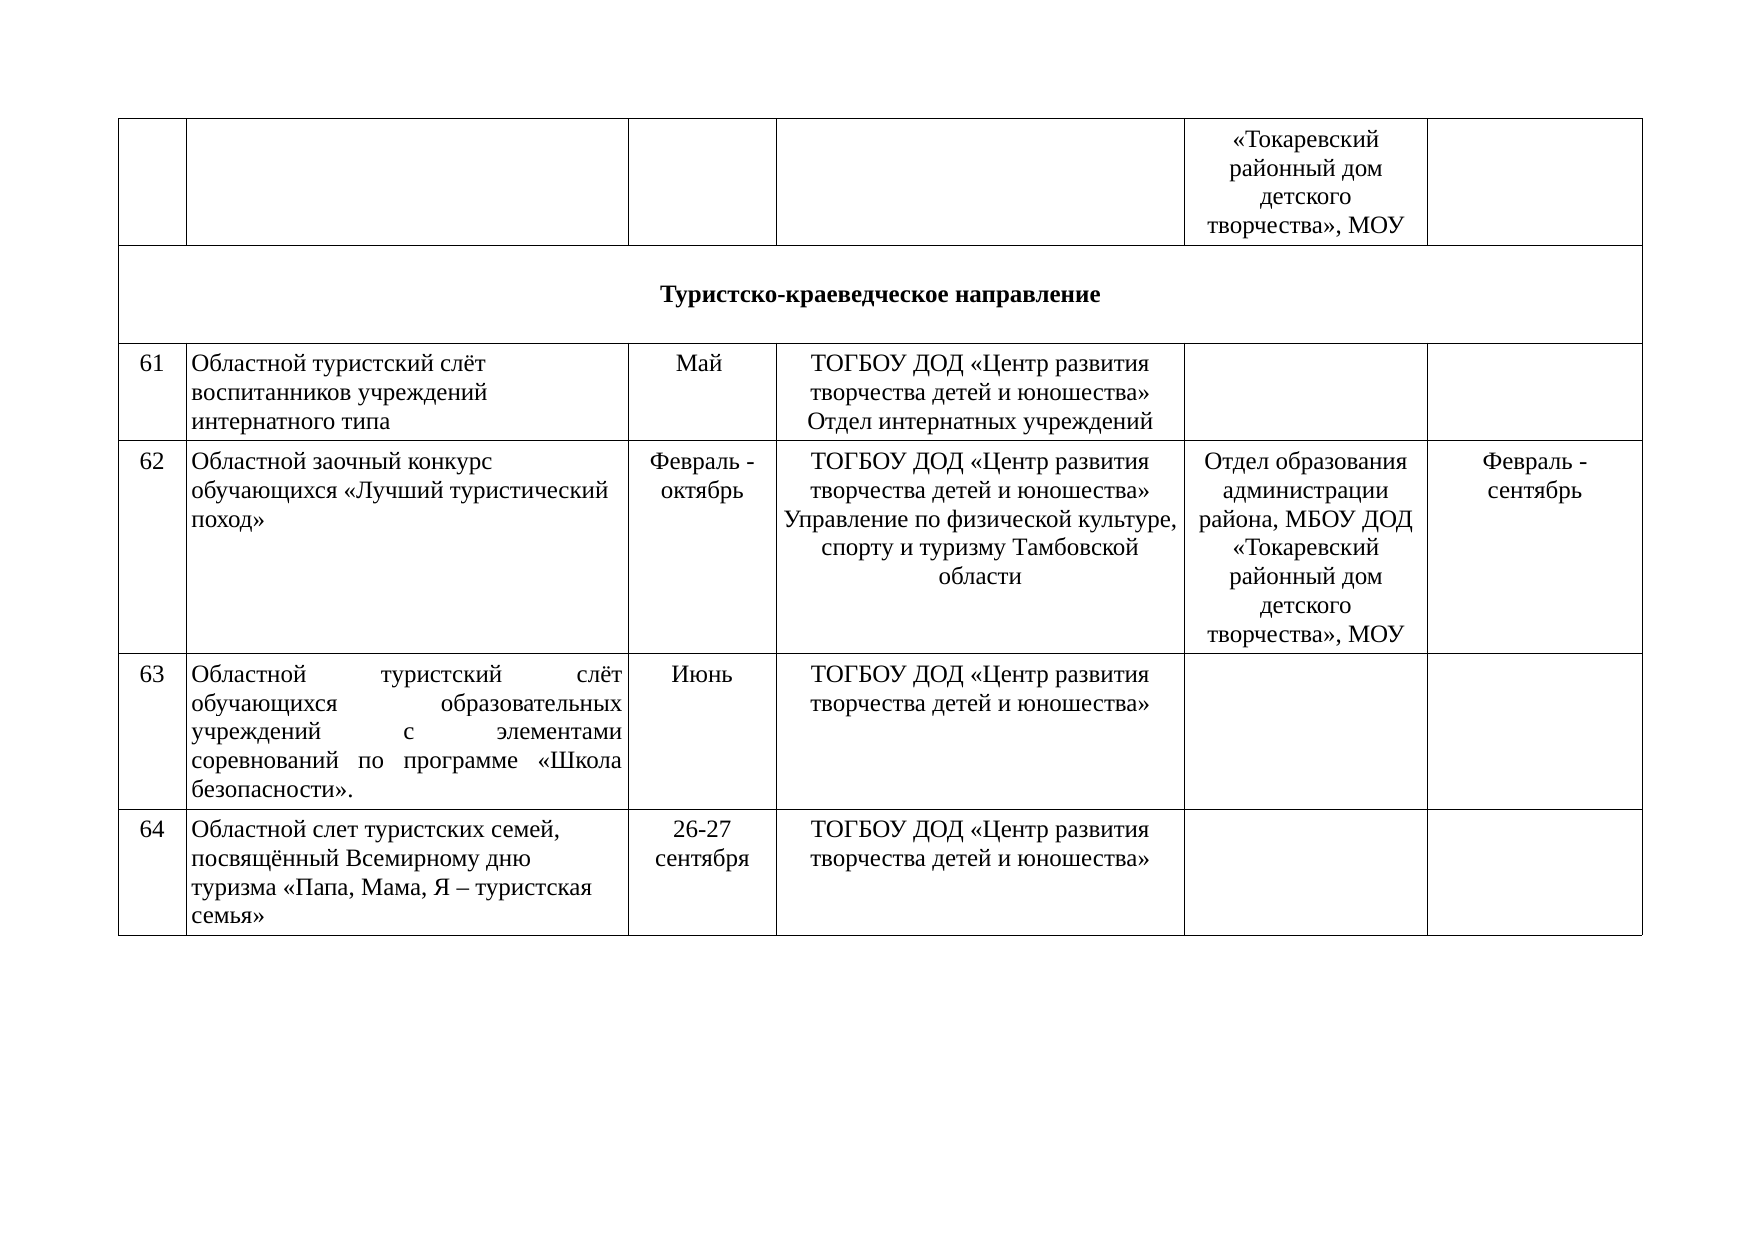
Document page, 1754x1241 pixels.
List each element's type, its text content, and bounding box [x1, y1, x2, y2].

table_cell 61 [119, 344, 186, 440]
table_cell [1185, 654, 1427, 808]
table_cell Февраль - сентябрь [1428, 441, 1642, 653]
table_cell 63 [119, 654, 186, 808]
table_cell 62 [119, 441, 186, 653]
table_cell Июнь [629, 654, 776, 808]
table_cell [1185, 810, 1427, 935]
table_cell [777, 119, 1184, 245]
table_cell [1428, 654, 1642, 808]
table_cell [1428, 810, 1642, 935]
table_cell Областной слет туристских семей, посвящённый Всемирному дню туризма «Папа, Мама, Я – туристская семья» [187, 810, 628, 935]
table_cell [187, 119, 628, 245]
table_cell Май [629, 344, 776, 440]
table_cell Февраль - октябрь [629, 441, 776, 653]
table_cell Областной туристский слёт воспитанников учреждений интернатного типа [187, 344, 628, 440]
table_cell ТОГБОУ ДОД «Центр развития творчества детей и юношества» [777, 810, 1184, 935]
table_cell [1428, 119, 1642, 245]
table_cell «Токаревский районный дом детского творчества», МОУ [1185, 119, 1427, 245]
table_cell 64 [119, 810, 186, 935]
table_cell [119, 119, 186, 245]
table_cell Отдел образования администрации района, МБОУ ДОД «Токаревский районный дом детского творчества», МОУ [1185, 441, 1427, 653]
table_cell [1185, 344, 1427, 440]
table_cell Туристско-краеведческое направление [119, 246, 1642, 342]
table_cell ТОГБОУ ДОД «Центр развития творчества детей и юношества» Отдел интернатных учреждений [777, 344, 1184, 440]
table_cell ТОГБОУ ДОД «Центр развития творчества детей и юношества» [777, 654, 1184, 808]
table_cell ТОГБОУ ДОД «Центр развития творчества детей и юношества» Управление по физической культуре, спорту и туризму Тамбовской области [777, 441, 1184, 653]
table_cell 26-27 сентября [629, 810, 776, 935]
table_cell Областной заочный конкурс обучающихся «Лучший туристический поход» [187, 441, 628, 653]
table_cell [1428, 344, 1642, 440]
table_cell [629, 119, 776, 245]
table_cell Областной туристский слёт обучающихся образовательных учреждений с элементами соревнований по программе «Школа безопасности». [187, 654, 628, 808]
